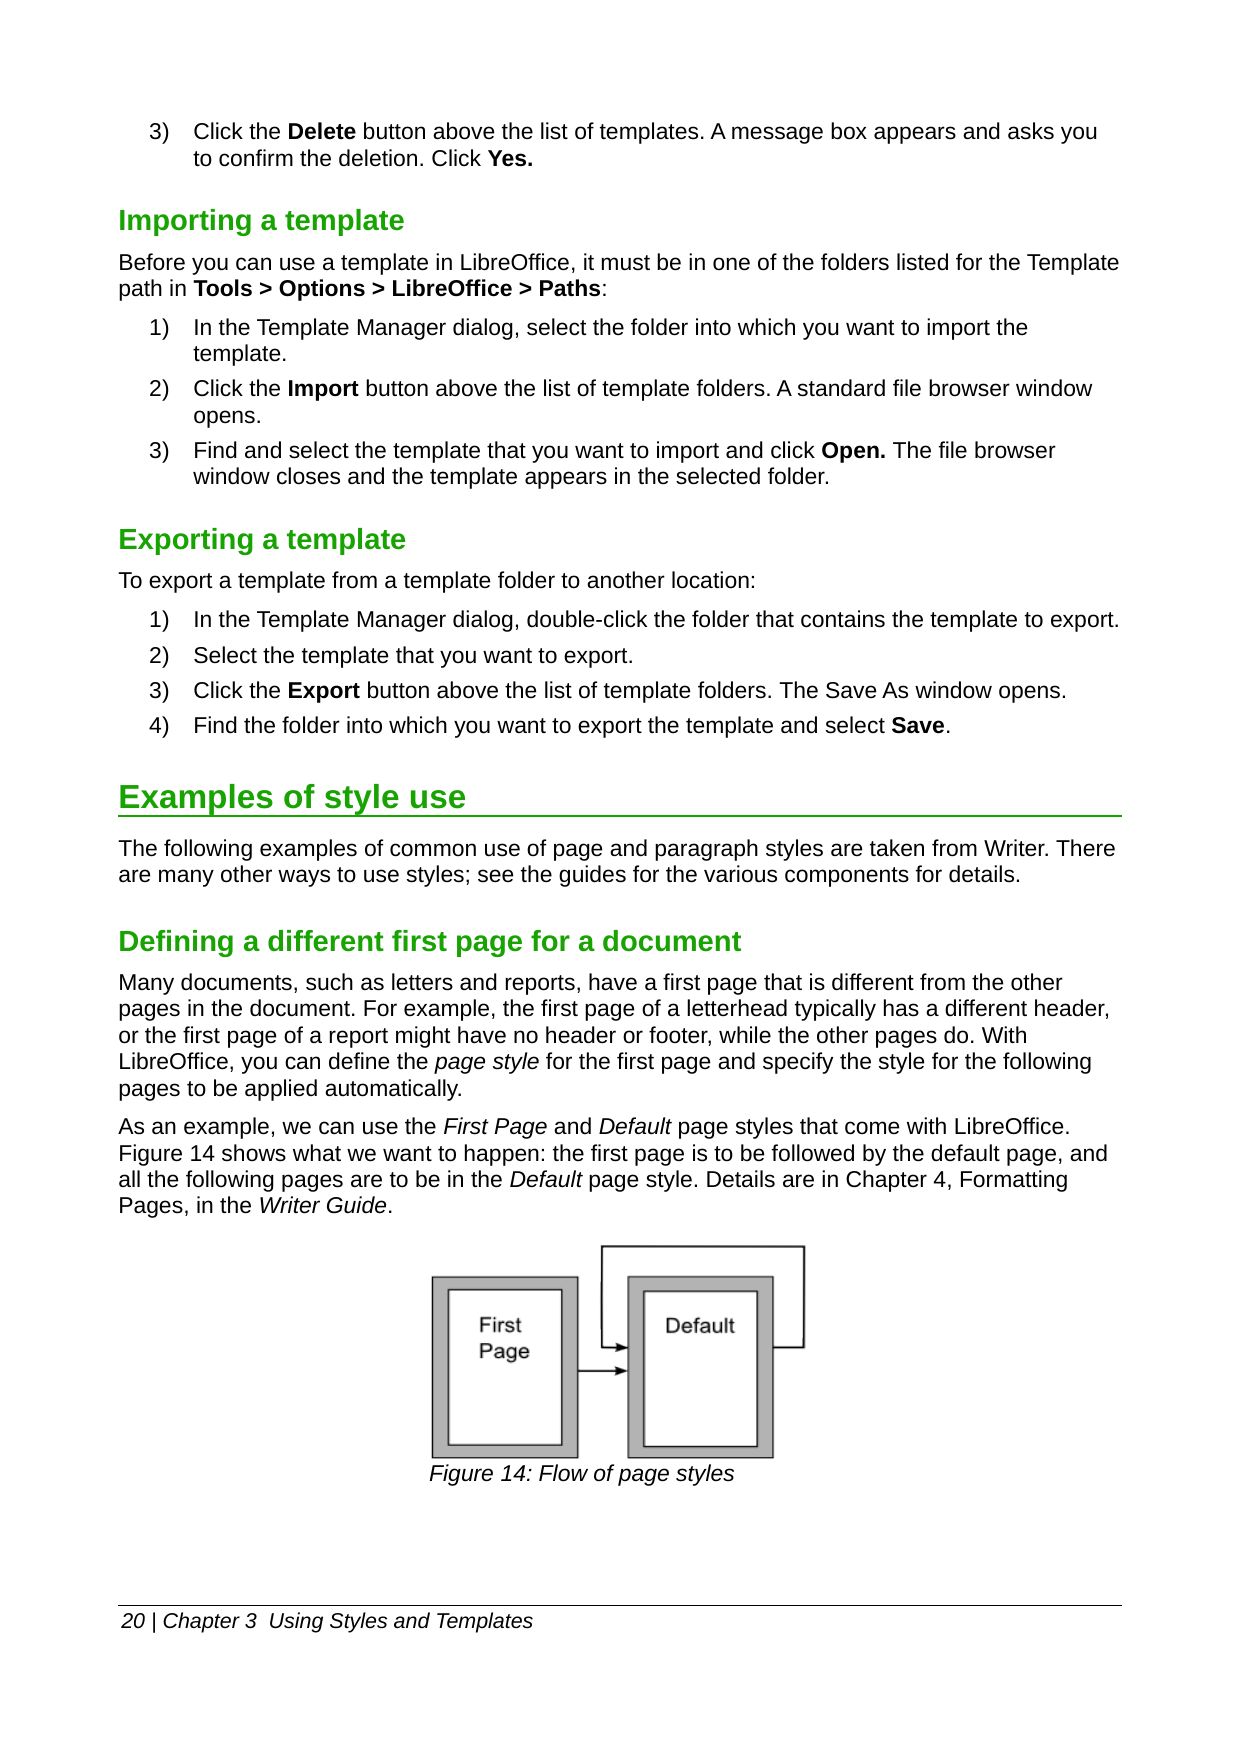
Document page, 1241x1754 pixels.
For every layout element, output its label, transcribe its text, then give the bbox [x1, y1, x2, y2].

subtitle Examples of style use [118, 777, 1122, 815]
text The following examples of common use of page and paragraph styles are taken from Writer. There are many other ways to use styles; see the guides for the various components for details. [118, 835, 1122, 888]
list Click the Delete button above the list of templates. A message box appears and asks you to confirm the deletion. Click Yes. [169, 118, 1122, 171]
text Many documents, such as letters and reports, have a first page that is different from the other pages in the document. For example, the first page of a letterhead typically has a different header, or the first page of a report might have no header or footer, while the other pages do. With LibreOffice, you can define the page style for the first page and specify the style for the following pages to be applied automatically. [118, 969, 1122, 1101]
subtitle Importing a template [118, 203, 1122, 237]
text Before you can use a template in LibreOffice, it must be in one of the folders listed for the Template path in Tools > Options > LibreOffice > Paths: [118, 249, 1122, 301]
list Click the Import button above the list of template folders. A standard file browser window opens. [169, 375, 1122, 428]
list Find and select the template that you want to import and click Open. The file browser window closes and the template appears in the selected folder. [169, 437, 1122, 490]
list Click the Export button above the list of template folders. The Save As window opens. [169, 677, 1122, 703]
list Select the template that you want to export. [169, 642, 1122, 668]
text To export a template from a template folder to another location: [118, 567, 1122, 594]
picture [428, 1243, 812, 1461]
list In the Template Manager dialog, select the folder into which you want to import the template. [169, 314, 1122, 367]
subtitle Exporting a template [118, 522, 1122, 556]
list Find the folder into which you want to export the template and select Save. [169, 712, 1122, 738]
text As an example, we can use the First Page and Default page styles that come with LibreOffice. Figure 14 shows what we want to happen: the first page is to be followed by the default page, and all the following pages are to be in the Default page style. Details are in Chapter 4, Formatting Pages, in the Writer Guide. [118, 1113, 1122, 1219]
text Figure 14: Flow of page styles [429, 1461, 811, 1487]
list In the Template Manager dialog, double-click the folder that contains the template to export. [169, 606, 1122, 633]
subtitle Defining a different first page for a document [118, 924, 1122, 957]
